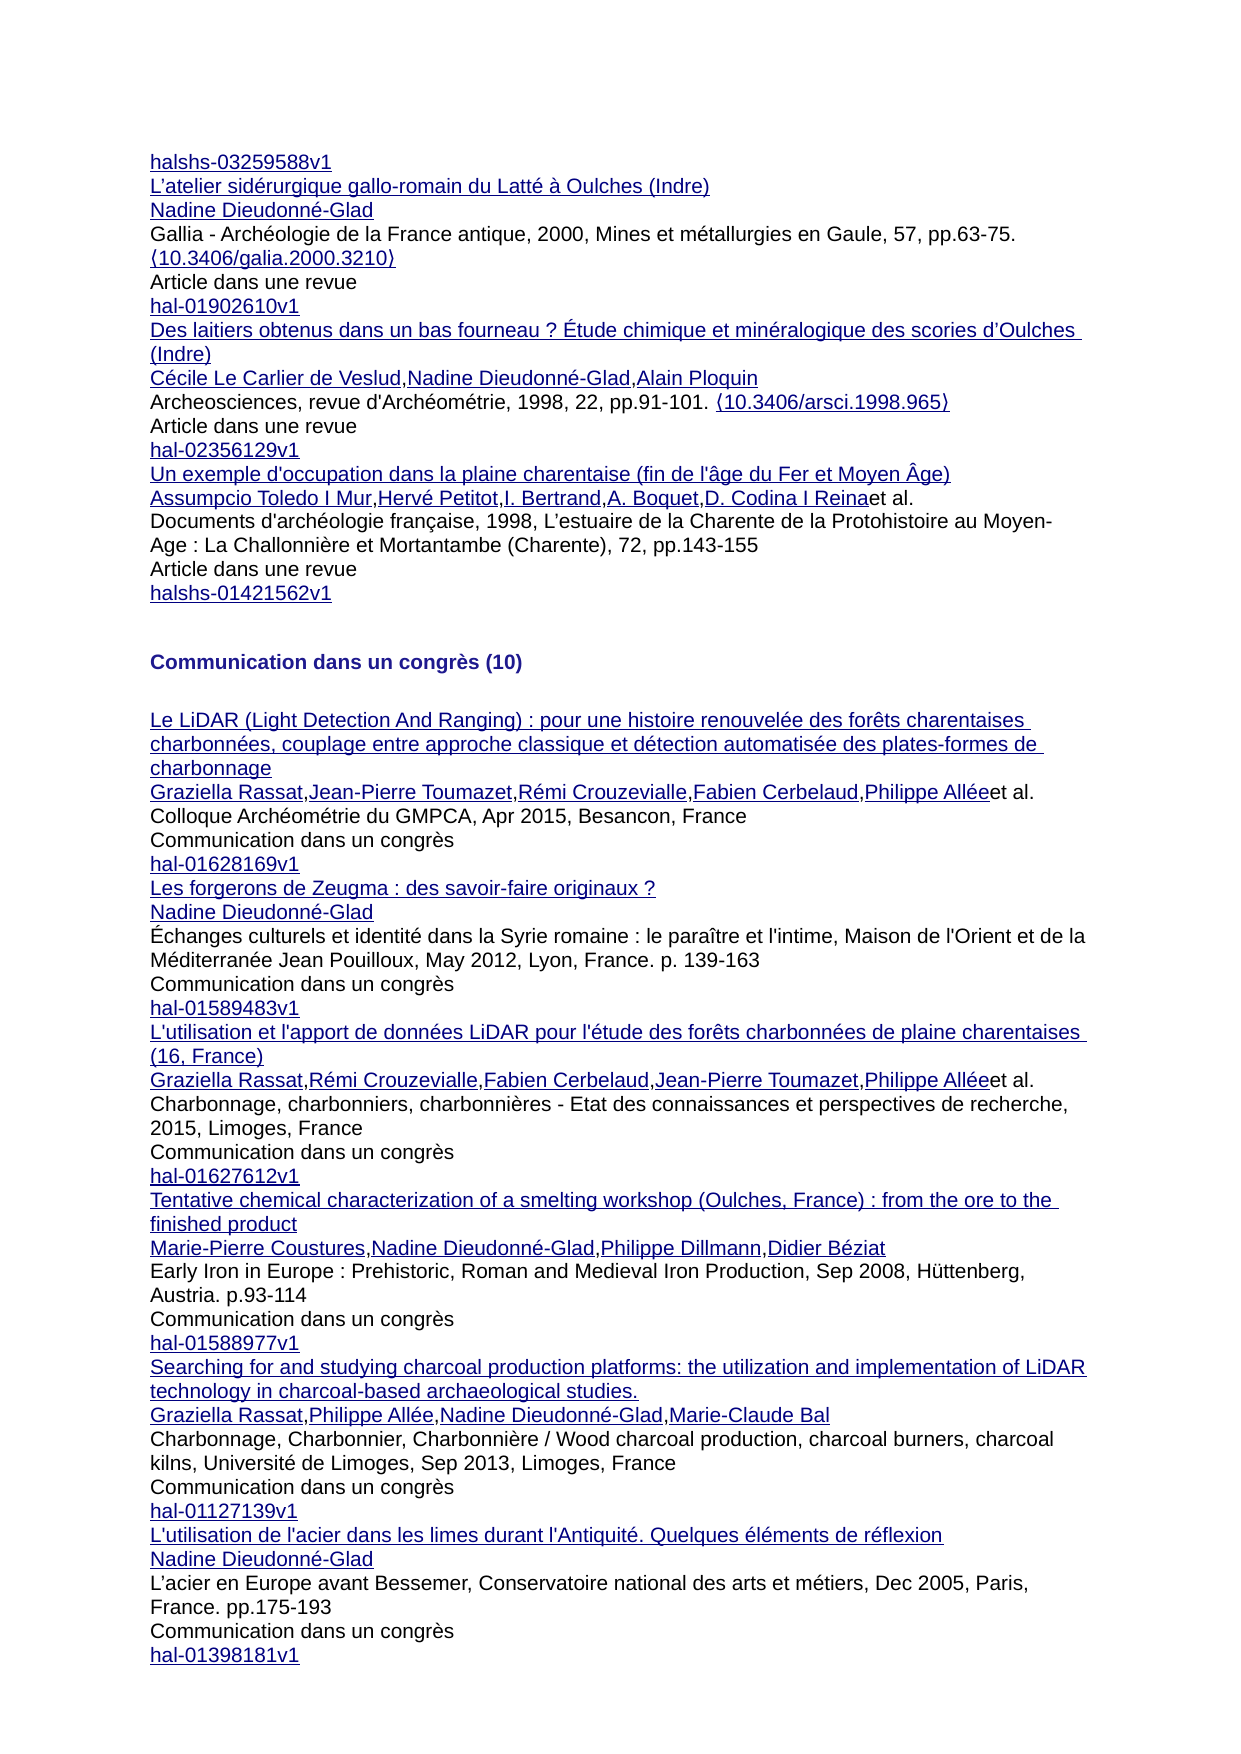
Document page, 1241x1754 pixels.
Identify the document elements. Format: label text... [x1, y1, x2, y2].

table_cell Les forgerons de Zeugma : des savoir-faire originaux ? Nadine Dieudonné-Glad Échanges culturels et identité dans la Syrie romaine : le paraître et l'intime, Maison de l'Orient et de la Méditerranée Jean Pouilloux, May 2012, Lyon, France. p. 139-163 Communication dans un congrès hal-01589483v1 [150, 876, 1090, 1020]
subtitle Communication dans un congrès (10) [150, 650, 1090, 674]
table_cell Searching for and studying charcoal production platforms: the utilization and implementation of LiDAR technology in charcoal-based archaeological studies. Graziella Rassat,Philippe Allée,Nadine Dieudonné-Glad,Marie-Claude Bal Charbonnage, Charbonnier, Charbonnière / Wood charcoal production, charcoal burners, charcoal kilns, Université de Limoges, Sep 2013, Limoges, France Communication dans un congrès hal-01127139v1 [150, 1355, 1090, 1523]
table_cell L’atelier sidérurgique gallo-romain du Latté à Oulches (Indre) Nadine Dieudonné-Glad Gallia - Archéologie de la France antique, 2000, Mines et métallurgies en Gaule, 57, pp.63-75. ⟨10.3406/galia.2000.3210⟩ Article dans une revue hal-01902610v1 [150, 174, 1090, 318]
table_cell Tentative chemical characterization of a smelting workshop (Oulches, France) : from the ore to the finished product Marie-Pierre Coustures,Nadine Dieudonné-Glad,Philippe Dillmann,Didier Béziat Early Iron in Europe : Prehistoric, Roman and Medieval Iron Production, Sep 2008, Hüttenberg, Austria. p.93-114 Communication dans un congrès hal-01588977v1 [150, 1188, 1090, 1355]
table_cell Des laitiers obtenus dans un bas fourneau ? Étude chimique et minéralogique des scories d’Oulches (Indre) Cécile Le Carlier de Veslud,Nadine Dieudonné-Glad,Alain Ploquin Archeosciences, revue d'Archéométrie, 1998, 22, pp.91-101. ⟨10.3406/arsci.1998.965⟩ Article dans une revue hal-02356129v1 [150, 318, 1090, 461]
table_cell L'utilisation de l'acier dans les limes durant l'Antiquité. Quelques éléments de réflexion Nadine Dieudonné-Glad L’acier en Europe avant Bessemer, Conservatoire national des arts et métiers, Dec 2005, Paris, France. pp.175-193 Communication dans un congrès hal-01398181v1 [150, 1523, 1090, 1667]
table_cell Un exemple d'occupation dans la plaine charentaise (fin de l'âge du Fer et Moyen Âge) Assumpcio Toledo I Mur,Hervé Petitot,I. Bertrand,A. Boquet,D. Codina I Reinaet al. Documents d'archéologie française, 1998, L’estuaire de la Charente de la Protohistoire au Moyen-Age : La Challonnière et Mortantambe (Charente), 72, pp.143-155 Article dans une revue halshs-01421562v1 [150, 461, 1090, 605]
table_cell halshs-03259588v1 [150, 150, 1090, 174]
table_header Le LiDAR (Light Detection And Ranging) : pour une histoire renouvelée des forêts charentaises charbonnées, couplage entre approche classique et détection automatisée des plates-formes de charbonnage Graziella Rassat,Jean-Pierre Toumazet,Rémi Crouzevialle,Fabien Cerbelaud,Philippe Alléeet al. Colloque Archéométrie du GMPCA, Apr 2015, Besancon, France Communication dans un congrès hal-01628169v1 [150, 708, 1090, 876]
table_cell L'utilisation et l'apport de données LiDAR pour l'étude des forêts charbonnées de plaine charentaises (16, France) Graziella Rassat,Rémi Crouzevialle,Fabien Cerbelaud,Jean-Pierre Toumazet,Philippe Alléeet al. Charbonnage, charbonniers, charbonnières - Etat des connaissances et perspectives de recherche, 2015, Limoges, France Communication dans un congrès hal-01627612v1 [150, 1020, 1090, 1187]
